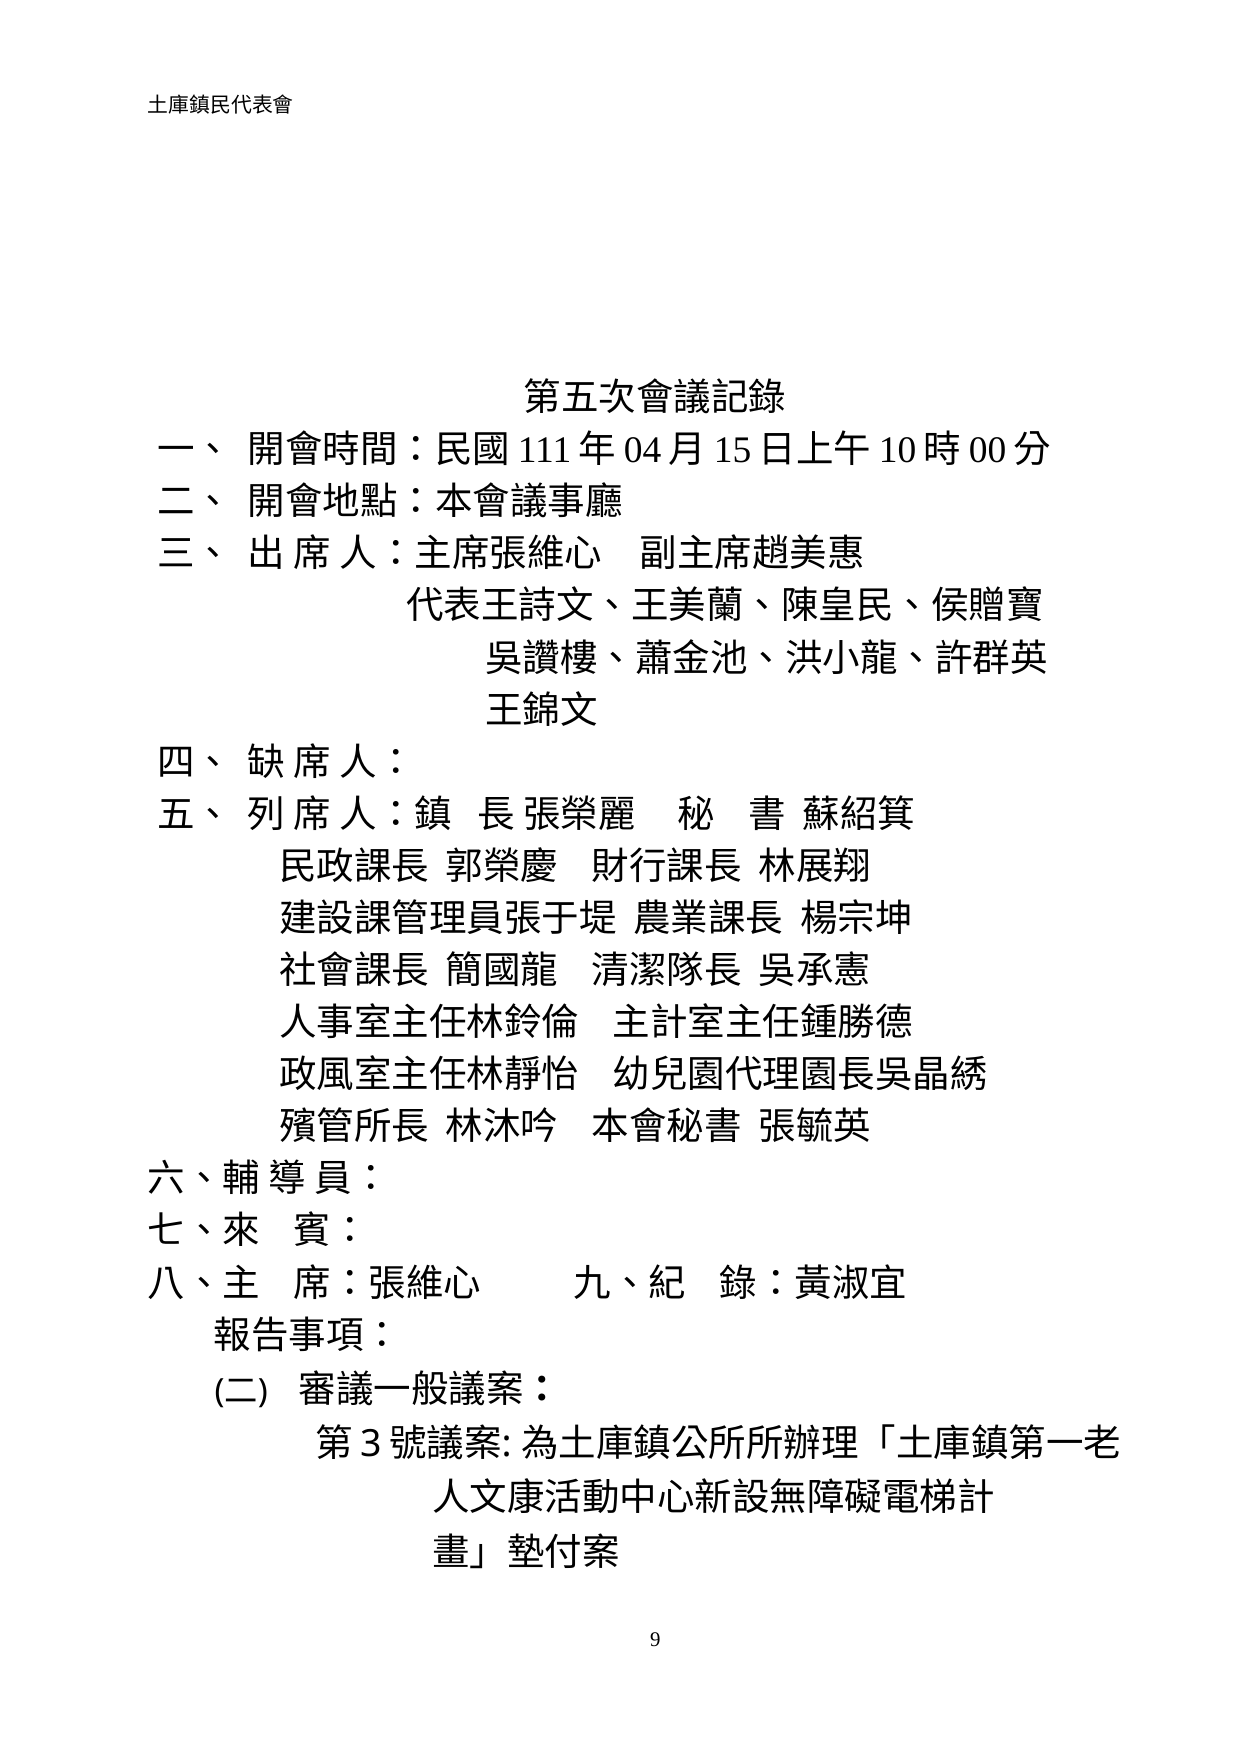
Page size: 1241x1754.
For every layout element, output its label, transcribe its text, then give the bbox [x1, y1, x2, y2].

text 八、主 席：張維心 九、紀 錄：黃淑宜 [148, 1254, 1162, 1306]
text 畫」墊付案 [315, 1521, 1162, 1576]
text 政風室主任林靜怡 幼兒園代理園長吳晶綉 [148, 1046, 1162, 1098]
text 人事室主任林鈴倫 主計室主任鍾勝德 [148, 994, 1162, 1046]
text 吳讚樓、蕭金池、洪小龍、許群英 [448, 629, 1162, 681]
text 建設課管理員張于堤 農業課長 楊宗坤 [148, 890, 1162, 942]
list 列 席 人：鎮 長 張榮麗 秘 書 蘇紹箕 [157, 786, 1162, 838]
text 第五次會議記錄 [148, 369, 1162, 421]
text 六、輔 導 員： [148, 1150, 1162, 1202]
list 開會時間：民國111年04月15日上午10時00分 [157, 421, 1162, 473]
text 第3號議案: 為土庫鎮公所所辦理「土庫鎮第一老 [315, 1413, 1162, 1467]
list 開會地點：本會議事廳 [157, 473, 1162, 525]
text 人文康活動中心新設無障礙電梯計 [315, 1467, 1162, 1521]
text 民政課長 郭榮慶 財行課長 林展翔 [148, 838, 1162, 890]
text 代表王詩文、王美蘭、陳皇民、侯贈寶 [148, 577, 1162, 629]
text 王錦文 [448, 681, 1162, 733]
text 七、來 賓： [148, 1202, 1162, 1254]
text 社會課長 簡國龍 清潔隊長 吳承憲 [148, 942, 1162, 994]
text 報告事項： [148, 1306, 1162, 1358]
text 殯管所長 林沐吟 本會秘書 張毓英 [148, 1098, 1162, 1150]
list 出 席 人：主席張維心 副主席趙美惠 [157, 525, 1162, 577]
list 審議一般議案： [214, 1358, 1162, 1413]
list 缺 席 人： [157, 733, 1162, 786]
